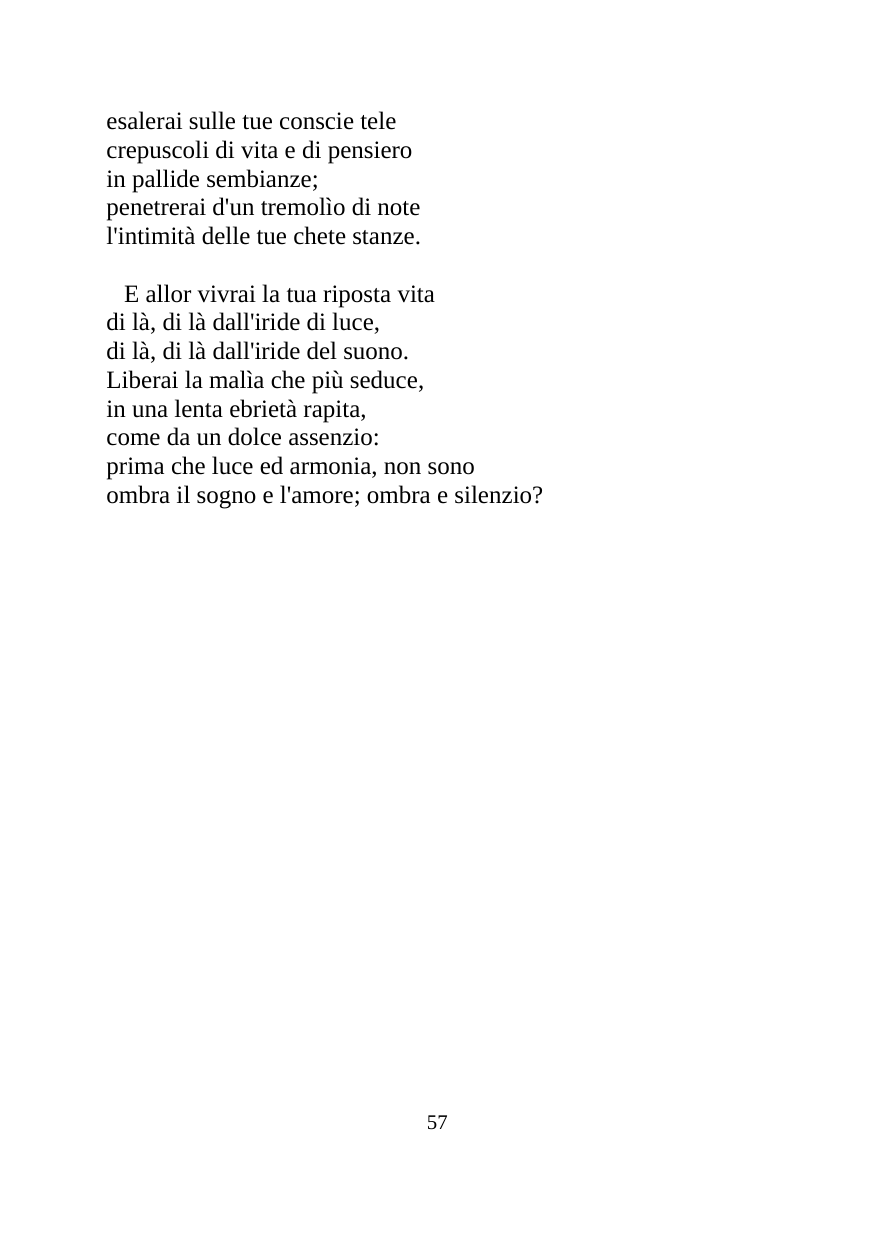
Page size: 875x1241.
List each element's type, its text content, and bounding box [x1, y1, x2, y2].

text esalerai sulle tue conscie tele [106, 106, 768, 135]
text ombra il sogno e l'amore; ombra e silenzio? [106, 480, 768, 509]
text Liberai la malìa che più seduce, [106, 365, 768, 394]
text penetrerai d'un tremolìo di note [106, 192, 768, 221]
text crepuscoli di vita e di pensiero [106, 135, 768, 164]
text di là, di là dall'iride del suono. [106, 336, 768, 365]
text prima che luce ed armonia, non sono [106, 451, 768, 480]
text come da un dolce assenzio: [106, 422, 768, 451]
text di là, di là dall'iride di luce, [106, 307, 768, 336]
text in una lenta ebrietà rapita, [106, 394, 768, 422]
text E allor vivrai la tua riposta vita [106, 279, 768, 307]
text in pallide sembianze; [106, 164, 768, 192]
text l'intimità delle tue chete stanze. [106, 221, 768, 250]
